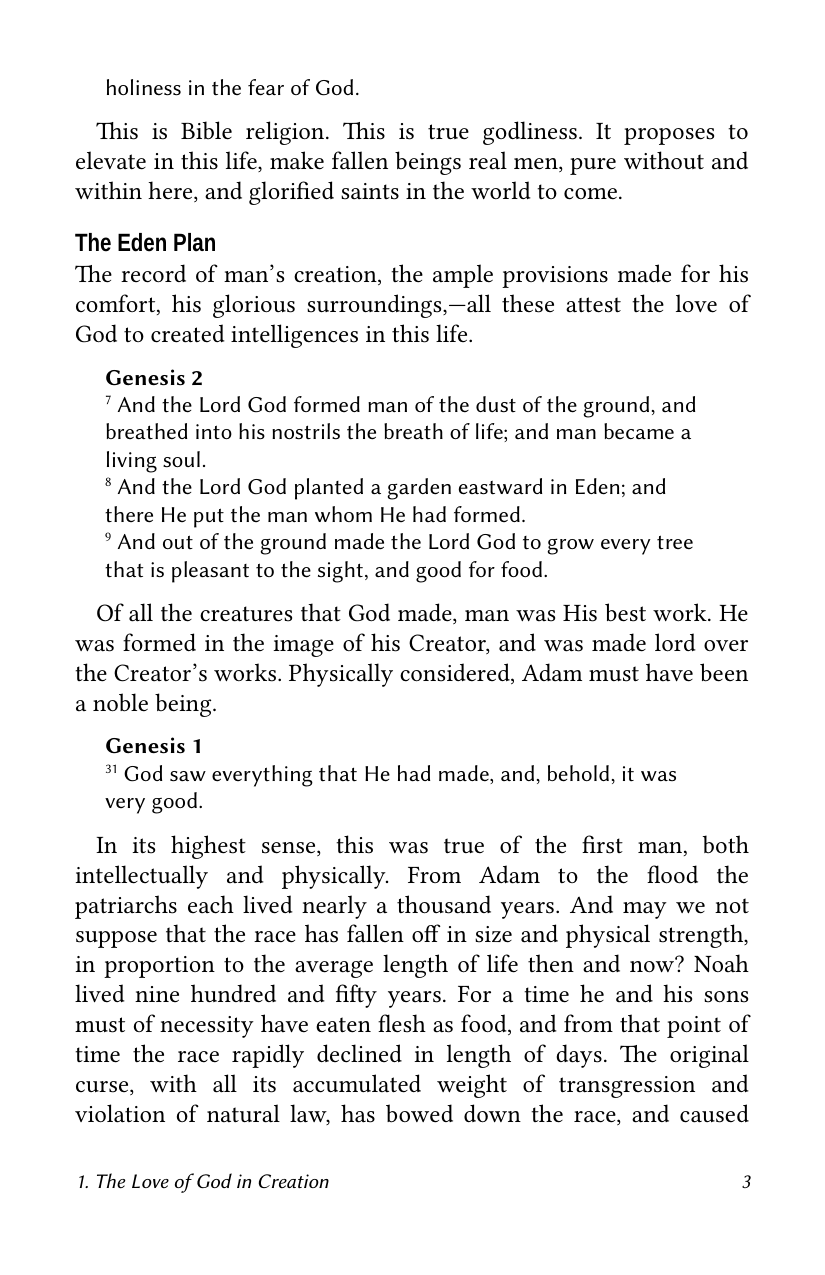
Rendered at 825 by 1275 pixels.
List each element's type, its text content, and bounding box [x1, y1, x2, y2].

text Genesis 2 [105, 364, 750, 391]
text holiness in the fear of God. [105, 75, 720, 101]
text In its highest sense, this was true of the first man, both intellectually and physically. From Adam to the flood the patriarchs each lived nearly a thousand years. And may we not suppose that the race has fallen off in size and physical strength, in proportion to the average length of life then and now? Noah lived nine hundred and fifty years. For a time he and his sons must of necessity have eaten flesh as food, and from that point of time the race rapidly declined in length of days. The original curse, with all its accumulated weight of transgression and violation of natural law, has bowed down the race, and caused [75, 831, 750, 1128]
subtitle The Eden Plan [75, 228, 750, 257]
text Genesis 1 [105, 733, 750, 759]
text The record of man’s creation, the ample provisions made for his comfort, his glorious surroundings,—all these attest the love of God to created intelligences in this life. [75, 260, 750, 348]
text 31 God saw everything that He had made, and, behold, it was very good. [105, 761, 720, 814]
text This is Bible religion. This is true godliness. It proposes to elevate in this life, make fallen beings real men, pure without and within here, and glorified saints in the world to come. [75, 117, 750, 206]
text 7 And the Lord God formed man of the dust of the ground, and breathed into his nostrils the breath of life; and man became a living soul. [105, 392, 720, 473]
text Of all the creatures that God made, man was His best work. He was formed in the image of his Creator, and was made lord over the Creator’s works. Physically considered, Adam must have been a noble being. [75, 599, 750, 717]
text 8 And the Lord God planted a garden eastward in Eden; and there He put the man whom He had formed. [105, 474, 720, 528]
text 9 And out of the ground made the Lord God to grow every tree that is pleasant to the sight, and good for food. [105, 529, 720, 583]
